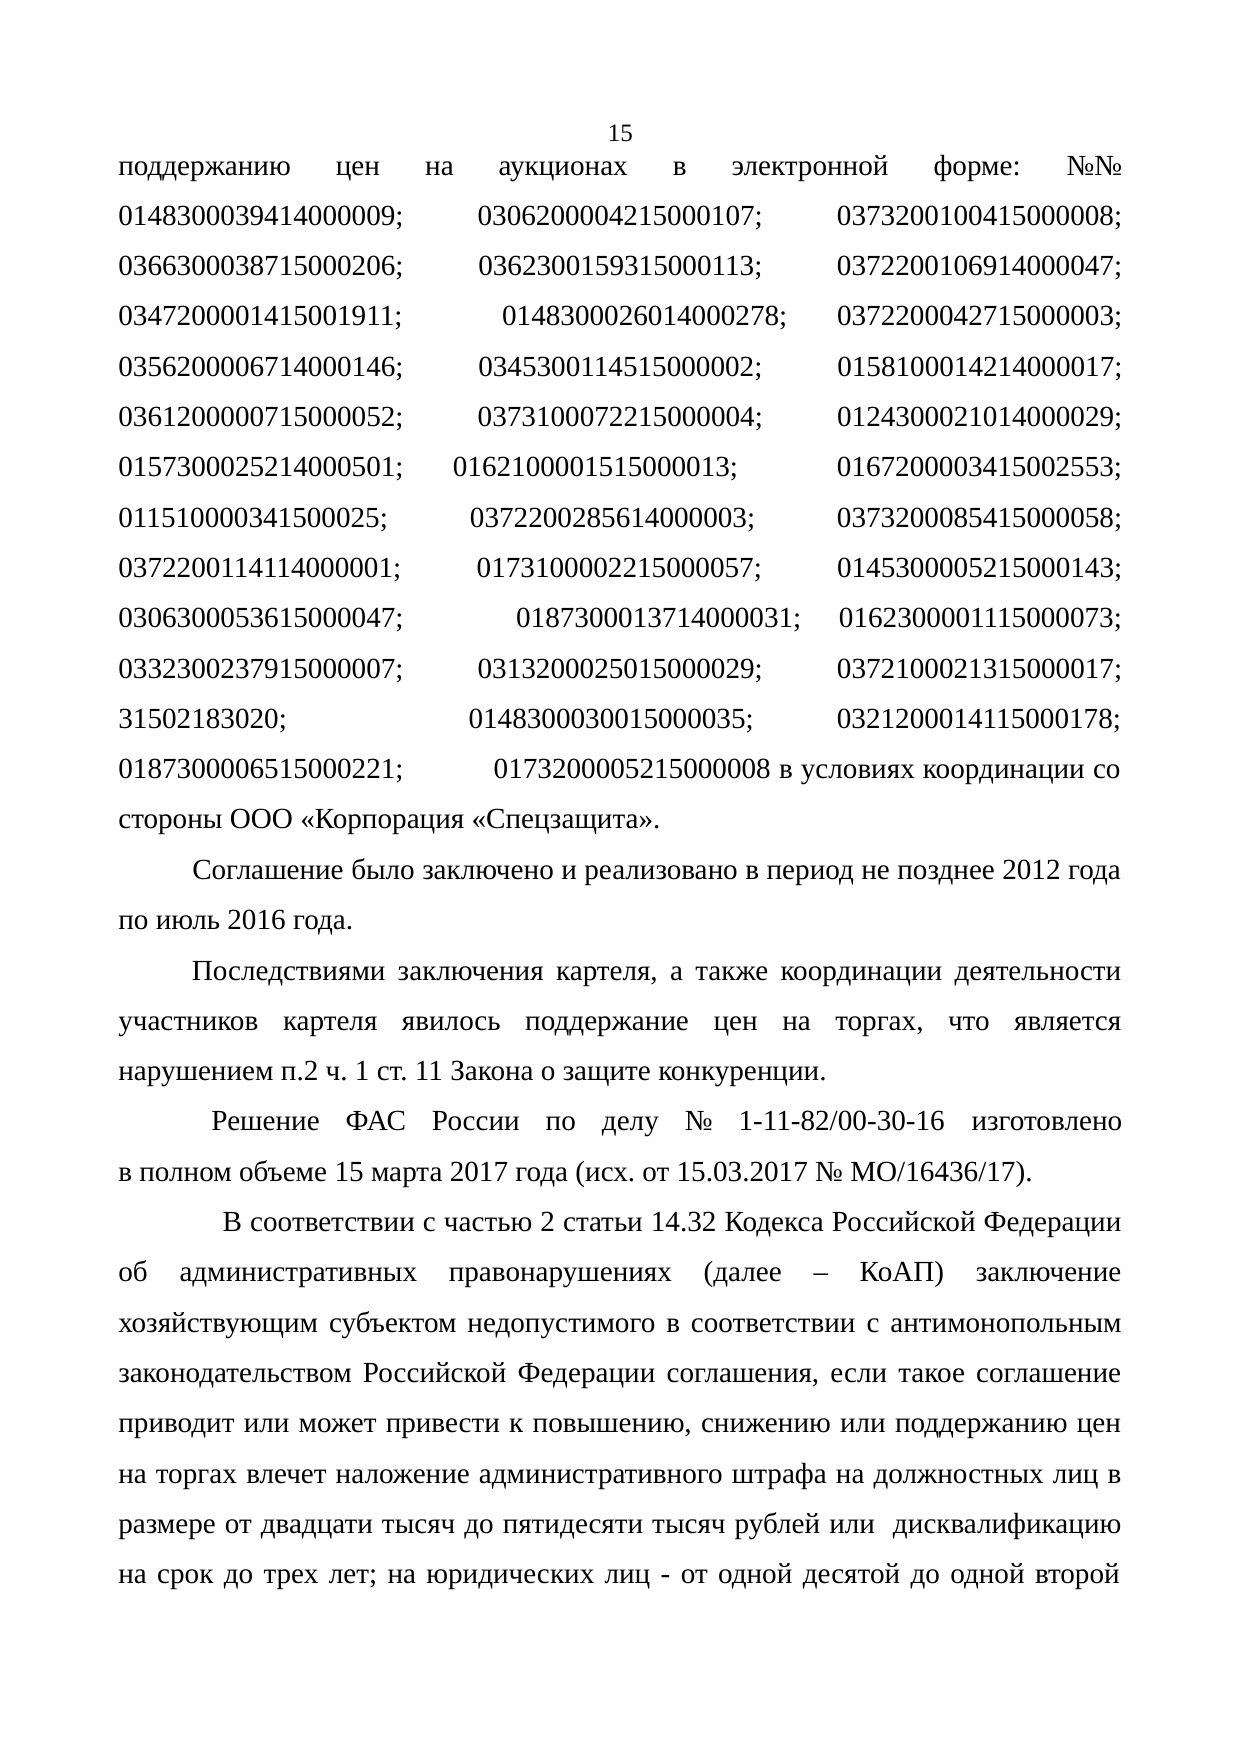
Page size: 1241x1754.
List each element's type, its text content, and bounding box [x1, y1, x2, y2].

text Соглашение было заключено и реализовано в период не позднее 2012 года по июль 2016 года. [118, 852, 1122, 936]
text Решение ФАС России по делу № 1-11-82/00-30-16 изготовлено в полном объеме 15 марта 2017 года (исх. от 15.03.2017 № МО/16436/17). [118, 1103, 1122, 1187]
text В соответствии с частью 2 статьи 14.32 Кодекса Российской Федерации об административных правонарушениях (далее – КоАП) заключение хозяйствующим субъектом недопустимого в соответствии с антимонопольным законодательством Российской Федерации соглашения, если такое соглашение приводит или может привести к повышению, снижению или поддержанию цен на торгах влечет наложение административного штрафа на должностных лиц в размере от двадцати тысяч до пятидесяти тысяч рублей или дисквалификацию на срок до трех лет; на юридических лиц - от одной десятой до одной второй [118, 1204, 1122, 1590]
text Последствиями заключения картеля, а также координации деятельности участников картеля явилось поддержание цен на торгах, что является нарушением п.2 ч. 1 ст. 11 Закона о защите конкуренции. [118, 953, 1122, 1087]
text поддержанию цен на аукционах в электронной форме: №№ 0148300039414000009; 0306200004215000107; 0373200100415000008; 0366300038715000206; 0362300159315000113; 0372200106914000047; 0347200001415001911; 0148300026014000278; 0372200042715000003; 0356200006714000146; 0345300114515000002; 0158100014214000017; 0361200000715000052; 0373100072215000004; 0124300021014000029; 0157300025214000501; 0162100001515000013; 0167200003415002553; 011510000341500025; 0372200285614000003; 0373200085415000058; 0372200114114000001; 0173100002215000057; 0145300005215000143; 0306300053615000047; 0187300013714000031; 0162300001115000073; 0332300237915000007; 0313200025015000029; 0372100021315000017; 31502183020; 0148300030015000035; 0321200014115000178; 0187300006515000221; 0173200005215000008 в условиях координации со стороны ООО «Корпорация «Спецзащита». [118, 148, 1122, 835]
